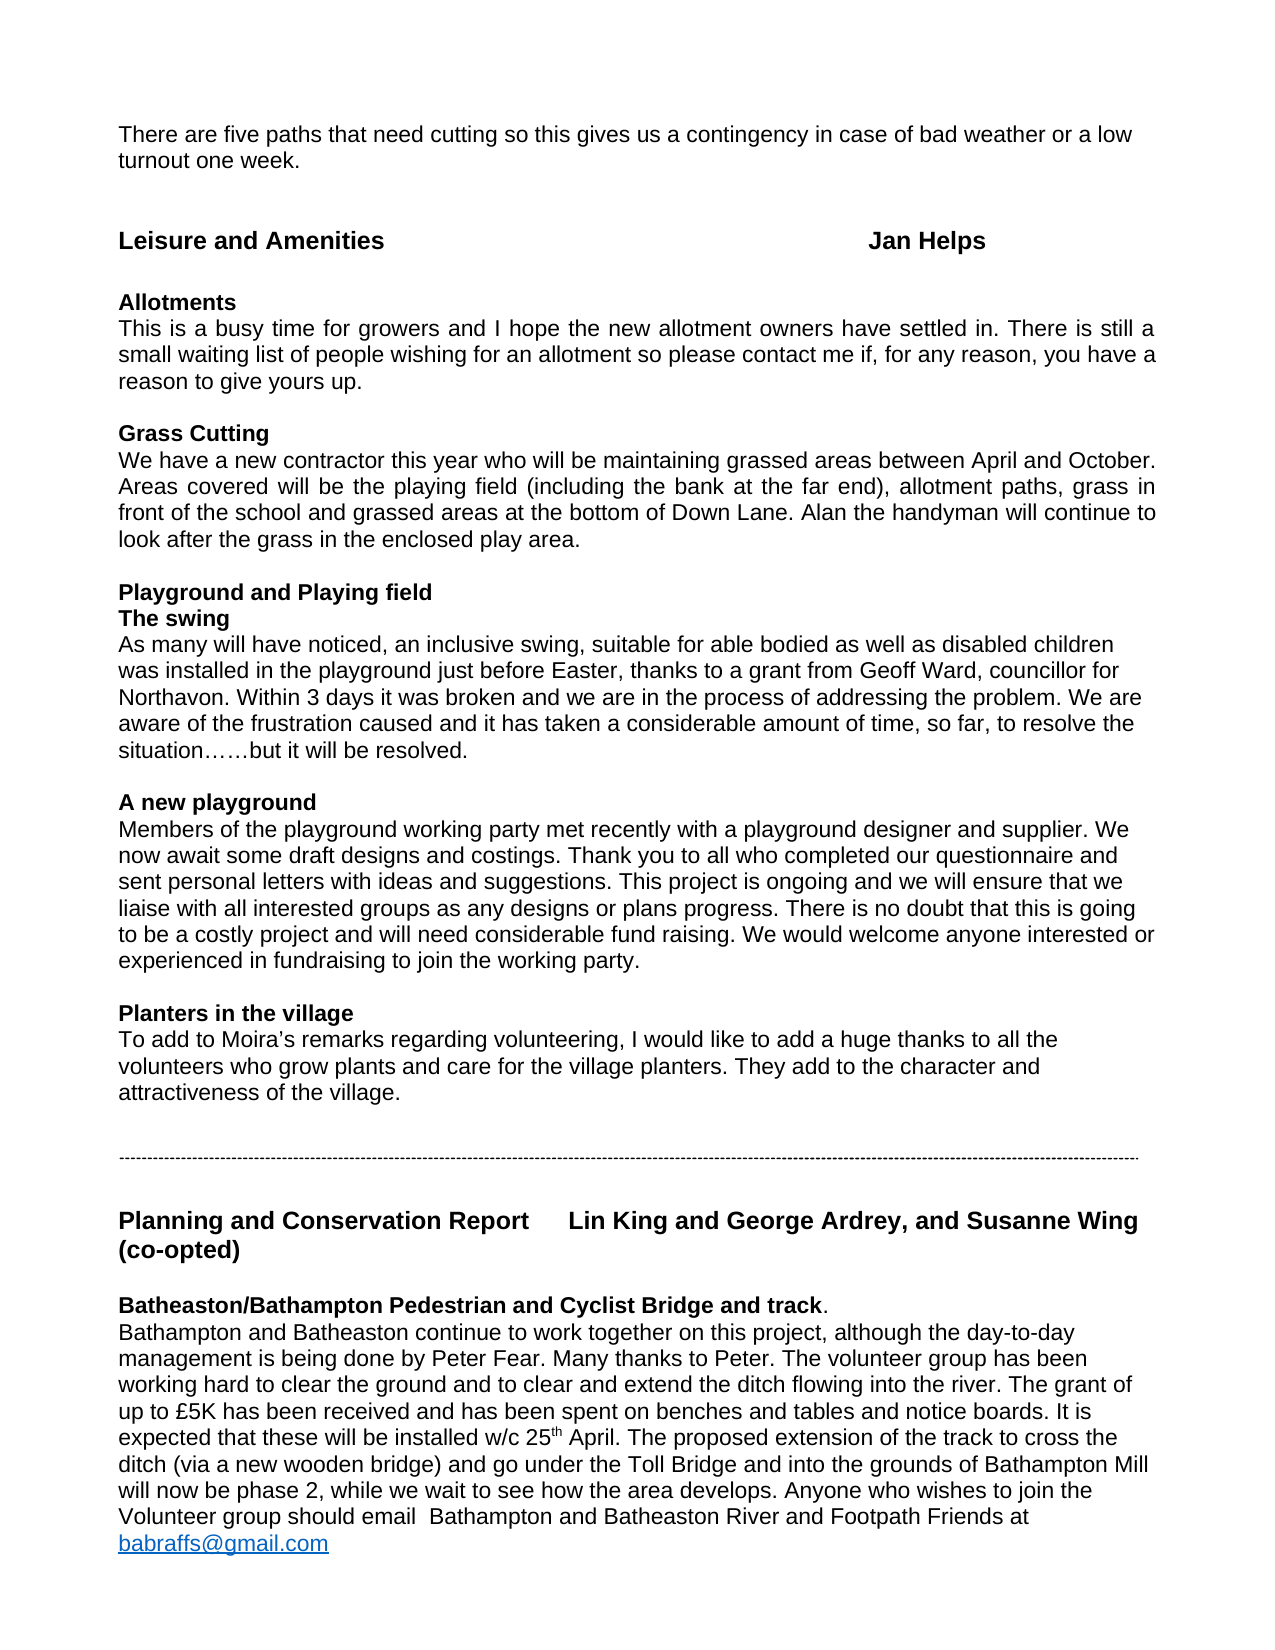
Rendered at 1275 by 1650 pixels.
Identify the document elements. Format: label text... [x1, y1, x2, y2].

text Members of the playground working party met recently with a playground designer and supplier. We now await some draft designs and costings. Thank you to all who completed our questionnaire and sent personal letters with ideas and suggestions. This project is ongoing and we will ensure that we liaise with all interested groups as any designs or plans progress. There is no doubt that this is going to be a costly project and will need considerable fund raising. We would welcome anyone interested or experienced in fundraising to join the working party. [118, 816, 1157, 974]
text Batheaston/Bathampton Pedestrian and Cyclist Bridge and track. [118, 1292, 1157, 1319]
text This is a busy time for growers and I hope the new allotment owners have settled in. There is still a small waiting list of people wishing for an allotment so please contact me if, for any reason, you have a reason to give yours up. [118, 315, 1157, 394]
text We have a new contractor this year who will be maintaining grassed areas between April and October. Areas covered will be the playing field (including the bank at the far end), allotment paths, grass in front of the school and grassed areas at the bottom of Down Lane. Alan the handyman will continue to look after the grass in the enclosed play area. [118, 447, 1157, 552]
text Leisure and Amenities Jan Helps [118, 226, 1157, 255]
text Allotments [118, 288, 1157, 315]
text A new playground [118, 789, 1157, 816]
text To add to Moira’s remarks regarding volunteering, I would like to add a huge thanks to all the volunteers who grow plants and care for the village planters. They add to the character and attractiveness of the village. [118, 1026, 1157, 1106]
text Playground and Playing field [118, 578, 1157, 605]
text Planning and Conservation Report Lin King and George Ardrey, and Susanne Wing (co-opted) [118, 1206, 1157, 1264]
text Planters in the village [118, 1000, 1157, 1026]
text There are five paths that need cutting so this gives us a contingency in case of bad weather or a low turnout one week. [118, 94, 1157, 200]
text As many will have noticed, an inclusive swing, suitable for able bodied as well as disabled children was installed in the playground just before Easter, thanks to a grant from Geoff Ward, councillor for Northavon. Within 3 days it was broken and we are in the process of addressing the problem. We are aware of the frustration caused and it has taken a considerable amount of time, so far, to resolve the situation……but it will be resolved. [118, 631, 1157, 763]
text Bathampton and Batheaston continue to work together on this project, although the day-to-day management is being done by Peter Fear. Many thanks to Peter. The volunteer group has been working hard to clear the ground and to clear and extend the ditch flowing into the river. The grant of up to £5K has been received and has been spent on benches and tables and notice boards. It is expected that these will be installed w/c 25th April. The proposed extension of the track to cross the ditch (via a new wooden bridge) and go under the Toll Bridge and into the grounds of Bathampton Mill will now be phase 2, while we wait to see how the area develops. Anyone who wishes to join the Volunteer group should email Bathampton and Batheaston River and Footpath Friends at babraffs@gmail.com [118, 1319, 1157, 1556]
text Grass Cutting [118, 420, 1157, 447]
text The swing [118, 605, 1157, 631]
